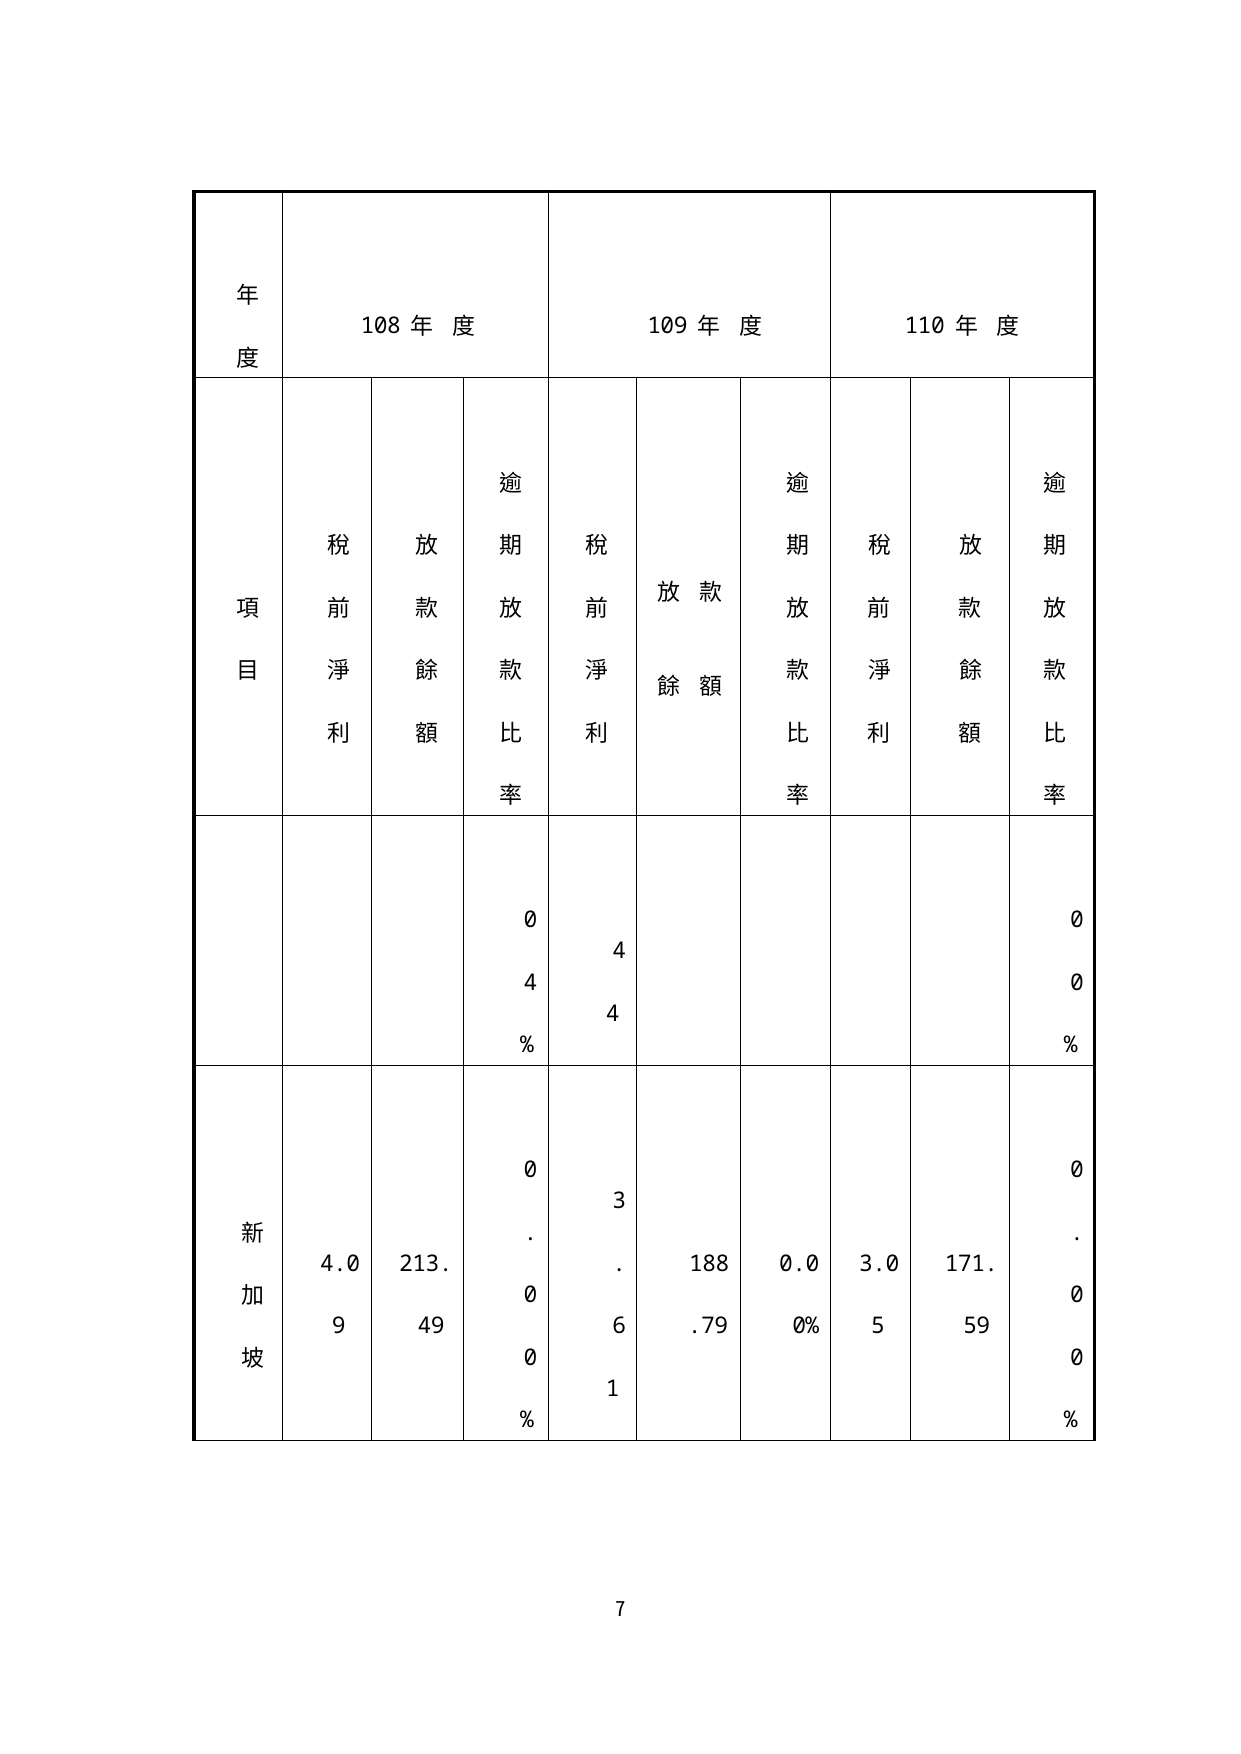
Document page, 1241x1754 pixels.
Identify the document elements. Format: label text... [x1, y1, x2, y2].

table_cell 0.00% [464, 1066, 548, 1439]
table_cell 171.59 [911, 1066, 1009, 1439]
table_cell 213.49 [372, 1066, 463, 1439]
table_header 年度 [196, 193, 282, 377]
table_cell 188.79 [637, 1066, 740, 1439]
table_cell [831, 816, 910, 1064]
table_cell 新加坡 [196, 1066, 282, 1439]
table_header 108年度 [283, 193, 548, 377]
table_cell [741, 816, 830, 1064]
table_cell 3.61 [549, 1066, 636, 1439]
table_cell 逾期放款比率 [741, 378, 830, 814]
table_cell 放款 餘額 [911, 378, 1009, 814]
table_cell 稅前 淨利 [549, 378, 636, 814]
table_cell 04% [464, 816, 548, 1064]
table_cell 44 [549, 816, 636, 1064]
table_header 109年度 [549, 193, 830, 377]
table_cell 放款 餘額 [637, 378, 740, 814]
table_cell 逾期放款比率 [464, 378, 548, 814]
table_cell 稅前 淨利 [831, 378, 910, 814]
table_cell 3.05 [831, 1066, 910, 1439]
table_cell 逾期放款比率 [1010, 378, 1093, 814]
table_header 110年度 [831, 193, 1093, 377]
table_cell 放款 餘額 [372, 378, 463, 814]
table_cell [372, 816, 463, 1064]
table_cell 0.00% [1010, 1066, 1093, 1439]
table_cell [911, 816, 1009, 1064]
table_cell 項目 [196, 378, 282, 814]
table_cell 00% [1010, 816, 1093, 1064]
table_cell 0.00% [741, 1066, 830, 1439]
table_cell [637, 816, 740, 1064]
table_cell 稅前 淨利 [283, 378, 371, 814]
table_cell 4.09 [283, 1066, 371, 1439]
table_cell [196, 816, 282, 1064]
table_cell [283, 816, 371, 1064]
